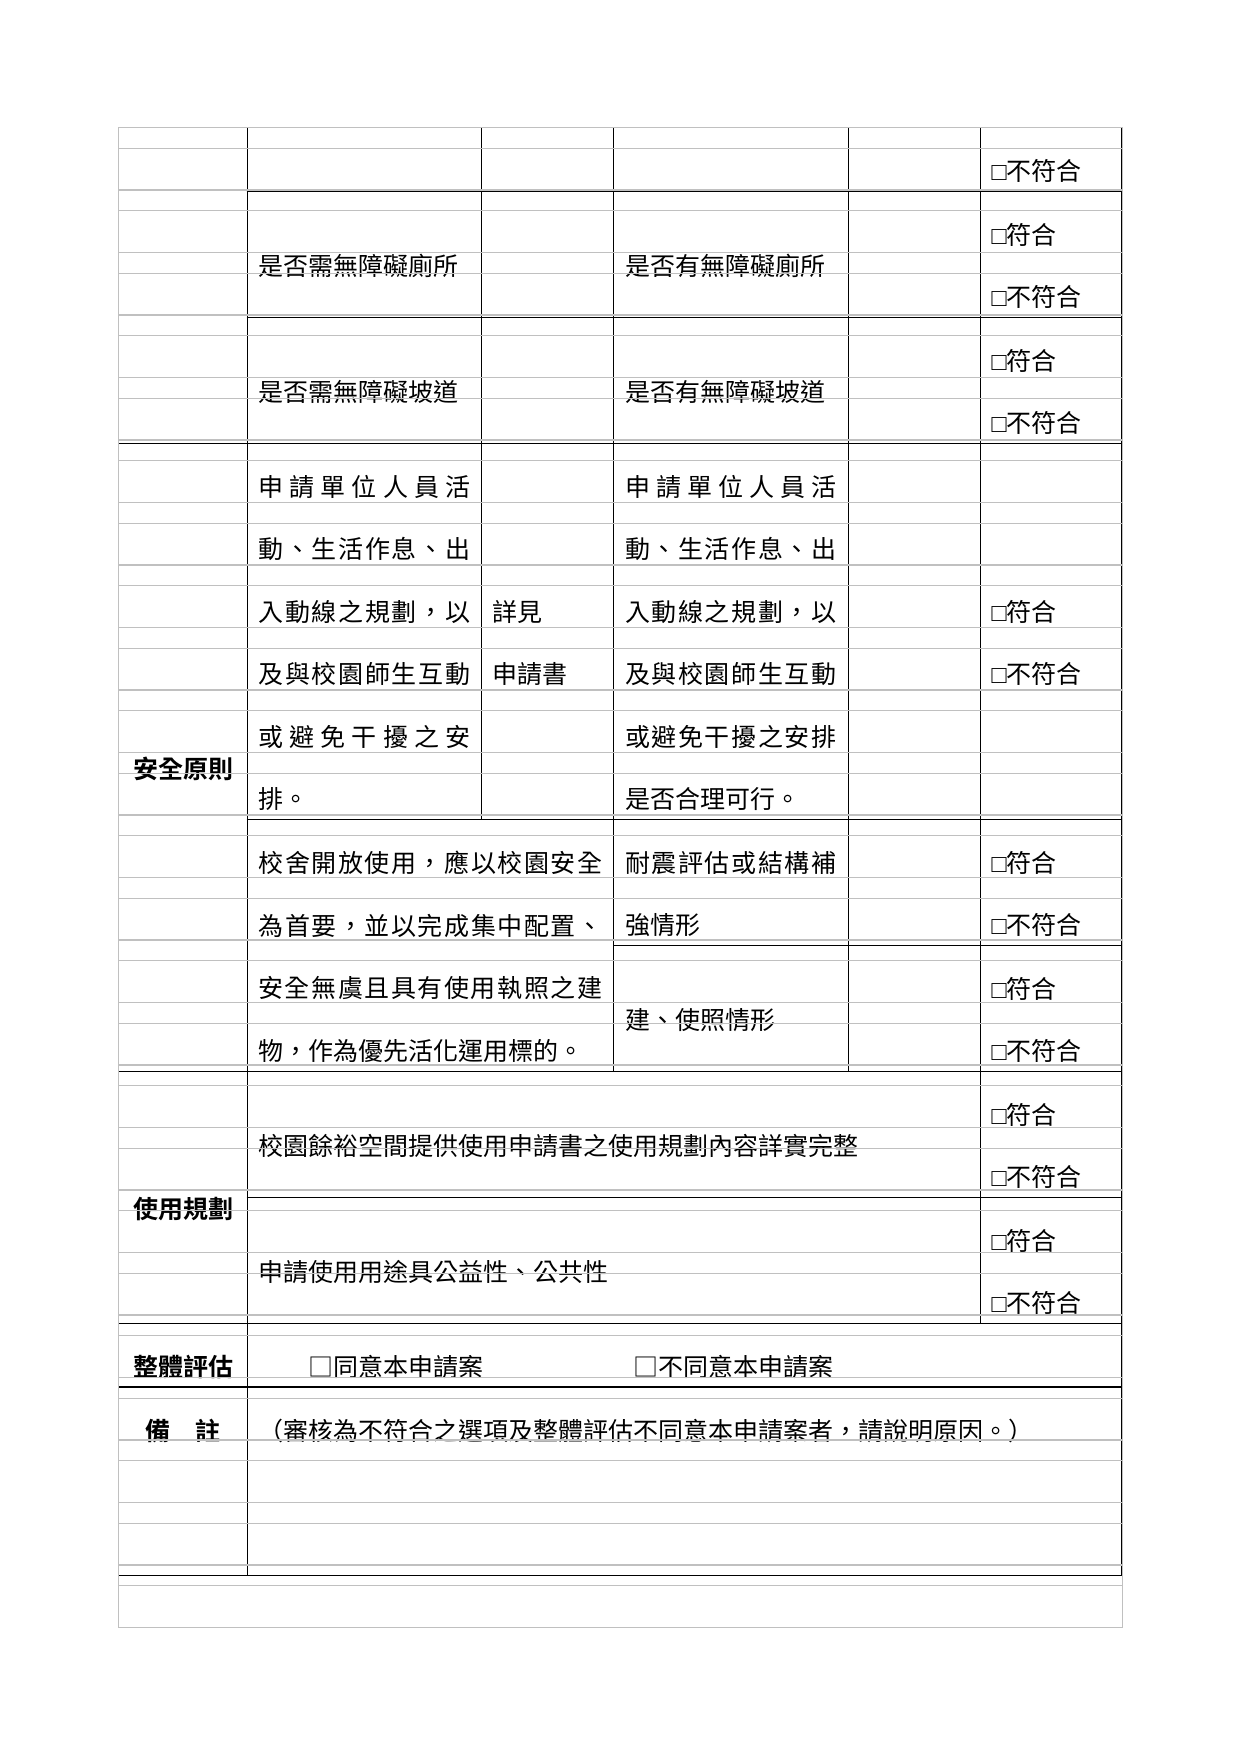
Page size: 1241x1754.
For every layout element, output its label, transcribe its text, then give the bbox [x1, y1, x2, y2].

table_cell 安全原則 [119, 524, 247, 564]
table_cell 物，作為優先活化運用標的。 [248, 1024, 613, 1064]
table_cell 申請使用用途具公益性、公共性 [248, 1198, 980, 1210]
table_cell [482, 399, 613, 439]
table_cell [849, 378, 980, 398]
table_cell 是否有無障礙廁所 [614, 253, 848, 273]
table_cell [981, 1191, 1121, 1197]
table_cell 整體評估 [119, 1336, 247, 1377]
table_cell [614, 691, 848, 710]
table_cell 使用規劃 [119, 1274, 247, 1314]
table_cell [849, 444, 980, 460]
table_cell [482, 128, 613, 148]
table_cell 建、使照情形 [614, 1003, 848, 1023]
table_cell 強情形 [614, 899, 848, 939]
table_cell 安全原則 [119, 628, 247, 648]
table_cell [614, 820, 848, 835]
table_cell [482, 774, 613, 814]
table_cell □符合 [981, 586, 1121, 627]
table_cell [849, 1066, 980, 1071]
table_cell [849, 503, 980, 523]
table_cell 安全原則 [119, 1024, 247, 1064]
table_cell 校園餘裕空間提供使用申請書之使用規劃內容詳實完整 [248, 1072, 980, 1085]
table_cell [248, 1461, 1121, 1502]
table_cell 是否有無障礙坡道 [614, 336, 848, 377]
table_cell [614, 149, 848, 189]
table_cell [849, 399, 980, 439]
table_cell [981, 1003, 1121, 1023]
table_cell [849, 711, 980, 752]
table_cell [119, 1388, 247, 1398]
table_cell [849, 192, 980, 210]
table_cell [981, 318, 1121, 335]
table_cell 是否有無障礙廁所 [614, 211, 848, 252]
table_cell [849, 566, 980, 585]
table_cell 動、生活作息、出 [248, 524, 481, 564]
table_cell 安全原則 [119, 774, 247, 814]
table_cell [849, 128, 980, 148]
table_cell [981, 444, 1121, 460]
table_cell [119, 253, 247, 273]
table_cell [119, 128, 247, 148]
table_cell 安全原則 [119, 1066, 247, 1071]
table_cell 安全原則 [119, 1003, 247, 1023]
table_cell 安全原則 [119, 649, 247, 689]
table_cell 安全原則 [119, 753, 247, 773]
table_cell [119, 1524, 247, 1564]
table_cell 安全原則 [119, 836, 247, 877]
table_cell [119, 1566, 247, 1575]
table_cell [482, 192, 613, 210]
table_cell 安全原則 [119, 899, 247, 939]
table_cell [981, 628, 1121, 648]
table_cell [849, 318, 980, 335]
table_cell [248, 1441, 1121, 1460]
table_cell 是否有無障礙廁所 [614, 274, 848, 314]
table_cell 申請單位人員活 [614, 461, 848, 502]
table_cell 使用規劃 [119, 1072, 247, 1085]
table_cell [981, 566, 1121, 585]
table_cell [849, 628, 980, 648]
table_cell [981, 524, 1121, 564]
table_cell 校舍開放使用，應以校園安全 [248, 836, 613, 877]
table_cell [849, 820, 980, 835]
table_cell [482, 566, 613, 585]
table_cell [119, 274, 247, 314]
table_cell 是否需無障礙坡道 [248, 378, 481, 398]
table_cell [248, 691, 481, 710]
table_cell [981, 128, 1121, 148]
table_cell 是否需無障礙廁所 [248, 274, 481, 314]
table_cell [981, 1316, 1121, 1323]
table_cell 校園餘裕空間提供使用申請書之使用規劃內容詳實完整 [248, 1191, 980, 1197]
table_cell [614, 128, 848, 148]
table_cell 使用規劃 [119, 1086, 247, 1127]
table_cell [482, 524, 613, 564]
table_cell [248, 753, 481, 773]
table_cell [981, 253, 1121, 273]
table_cell [119, 149, 247, 189]
table_cell 申請使用用途具公益性、公共性 [248, 1253, 980, 1273]
table_cell 安全原則 [119, 444, 247, 460]
table_cell 排。 [248, 774, 481, 814]
table_cell 安全原則 [119, 566, 247, 585]
table_cell [981, 946, 1121, 960]
table_cell [981, 820, 1121, 835]
table_cell 安全原則 [119, 711, 247, 752]
table_cell 及與校園師生互動 [614, 649, 848, 689]
table_cell 安全原則 [119, 961, 247, 1002]
table_cell 是否需無障礙坡道 [248, 318, 481, 335]
table_cell 建、使照情形 [614, 946, 848, 960]
table_cell [614, 941, 848, 945]
table_cell [482, 711, 613, 752]
table_cell [119, 1378, 247, 1386]
table_cell □不符合 [981, 399, 1121, 439]
table_cell [248, 1388, 1121, 1398]
table_cell 申請使用用途具公益性、公共性 [248, 1211, 980, 1252]
table_cell 或避免干擾之安 [248, 711, 481, 752]
table_cell [981, 711, 1121, 752]
table_cell [849, 878, 980, 898]
table_cell [849, 211, 980, 252]
table_cell 詳見 [482, 586, 613, 627]
table_cell 安全原則 [119, 816, 247, 835]
table_cell [248, 1503, 1121, 1523]
table_cell 是否合理可行。 [614, 774, 848, 814]
table_cell [981, 192, 1121, 210]
table_cell □不符合 [981, 1274, 1121, 1314]
table_cell [849, 774, 980, 814]
table_cell □符合 [981, 211, 1121, 252]
table_cell 建、使照情形 [614, 961, 848, 1002]
table_cell [482, 691, 613, 710]
table_cell [981, 753, 1121, 773]
table_cell □符合 [981, 336, 1121, 377]
table_cell [119, 191, 247, 210]
table_cell 安全原則 [119, 503, 247, 523]
table_cell 建、使照情形 [614, 1066, 848, 1071]
table_cell [849, 946, 980, 960]
table_cell [981, 1198, 1121, 1210]
table_cell [119, 1503, 247, 1523]
table_cell □不符合 [981, 149, 1121, 189]
table_cell [482, 753, 613, 773]
table_cell [614, 753, 848, 773]
table_cell [849, 524, 980, 564]
table_cell 是否有無障礙廁所 [614, 192, 848, 210]
table_cell 建、使照情形 [614, 1024, 848, 1064]
table_cell [482, 318, 613, 335]
table_cell [119, 1324, 247, 1335]
table_cell [849, 1003, 980, 1023]
table_cell [614, 503, 848, 523]
table_cell □不符合 [981, 1149, 1121, 1189]
table_cell 及與校園師生互動 [248, 649, 481, 689]
table_cell [248, 1566, 1121, 1575]
table_cell 或避免干擾之安排 [614, 711, 848, 752]
table_cell [981, 774, 1121, 814]
table_cell □符合 [981, 836, 1121, 877]
table_cell 安全原則 [119, 461, 247, 502]
table_cell 校園餘裕空間提供使用申請書之使用規劃內容詳實完整 [248, 1149, 980, 1189]
table_cell [849, 961, 980, 1002]
table_cell [248, 1524, 1121, 1564]
table_cell [482, 336, 613, 377]
table_cell □符合 [981, 1211, 1121, 1252]
table_cell □不符合 [981, 274, 1121, 314]
table_cell [981, 1066, 1121, 1071]
table_cell [248, 1324, 1121, 1335]
table_cell 是否需無障礙廁所 [248, 253, 481, 273]
table_cell [981, 1253, 1121, 1273]
table_cell [849, 149, 980, 189]
table_cell [849, 253, 980, 273]
table_cell 使用規劃 [119, 1316, 247, 1323]
table_cell □不符合 [981, 899, 1121, 939]
table_cell 申請使用用途具公益性、公共性 [248, 1274, 980, 1314]
table_cell [849, 941, 980, 945]
table_cell 動、生活作息、出 [614, 524, 848, 564]
table_cell □不符合 [981, 1024, 1121, 1064]
table_cell [981, 878, 1121, 898]
table_cell [849, 691, 980, 710]
table_cell [849, 274, 980, 314]
table_cell [981, 1128, 1121, 1148]
table_cell 是否需無障礙廁所 [248, 192, 481, 210]
table_cell 入動線之規劃，以 [248, 586, 481, 627]
table_cell 是否有無障礙坡道 [614, 378, 848, 398]
table_cell □符合 [981, 961, 1121, 1002]
table_cell [614, 878, 848, 898]
table_cell [981, 1072, 1121, 1085]
table_cell [482, 461, 613, 502]
table_cell [119, 1441, 247, 1460]
table_cell [614, 566, 848, 585]
table_cell [482, 444, 613, 460]
table_cell [849, 1024, 980, 1064]
table_cell [248, 628, 481, 648]
table_cell [248, 503, 481, 523]
table_cell [119, 399, 247, 439]
table_cell [482, 253, 613, 273]
table_cell [849, 836, 980, 877]
table_cell [482, 211, 613, 252]
table_cell [981, 378, 1121, 398]
table_cell 校園餘裕空間提供使用申請書之使用規劃內容詳實完整 [248, 1086, 980, 1127]
table_cell [849, 586, 980, 627]
table_cell 是否有無障礙坡道 [614, 318, 848, 335]
table_cell 申請書 [482, 649, 613, 689]
table_cell 安全原則 [119, 941, 247, 960]
table_cell [248, 1003, 613, 1023]
table_cell 安全原則 [119, 878, 247, 898]
table_cell 耐震評估或結構補 [614, 836, 848, 877]
table_cell [849, 649, 980, 689]
table_cell 申請單位人員活 [248, 461, 481, 502]
table_cell [248, 566, 481, 585]
table_cell [981, 461, 1121, 502]
table_cell 為首要，並以完成集中配置、 [248, 899, 613, 939]
table_cell 使用規劃 [119, 1191, 247, 1210]
table_cell [981, 503, 1121, 523]
table_cell [482, 628, 613, 648]
table_cell 入動線之規劃，以 [614, 586, 848, 627]
table_cell [981, 941, 1121, 945]
table_cell 是否有無障礙坡道 [614, 399, 848, 439]
table_cell [248, 444, 481, 460]
table_cell [119, 211, 247, 252]
table_cell [119, 378, 247, 398]
table_cell [248, 128, 481, 148]
table_cell 使用規劃 [119, 1149, 247, 1189]
table_cell [482, 149, 613, 189]
table_cell □符合 [981, 1086, 1121, 1127]
table_cell （審核為不符合之選項及整體評估不同意本申請案者，請說明原因。） [248, 1399, 1121, 1439]
table_cell [849, 461, 980, 502]
table_cell [248, 941, 613, 960]
table_cell [119, 1461, 247, 1502]
table_cell [482, 274, 613, 314]
table_cell [248, 878, 613, 898]
table_cell 使用規劃 [119, 1253, 247, 1273]
table_cell [849, 899, 980, 939]
table_cell [248, 1378, 1121, 1386]
table_cell 是否需無障礙坡道 [248, 399, 481, 439]
table_cell [119, 336, 247, 377]
table_cell □不符合 [981, 649, 1121, 689]
table_cell [614, 628, 848, 648]
table_cell [614, 444, 848, 460]
table_cell 使用規劃 [119, 1211, 247, 1252]
table_cell 使用規劃 [119, 1128, 247, 1148]
table_cell □同意本申請案 □不同意本申請案 [248, 1336, 1121, 1377]
table_cell [981, 691, 1121, 710]
table_cell [119, 316, 247, 335]
table_cell 安全原則 [119, 586, 247, 627]
table_cell 是否需無障礙廁所 [248, 211, 481, 252]
table_cell 備 註 [119, 1399, 247, 1439]
table_cell [849, 753, 980, 773]
table_cell [849, 336, 980, 377]
table_cell [248, 149, 481, 189]
table_cell [248, 820, 613, 835]
table_cell 安全原則 [119, 691, 247, 710]
table_cell 校園餘裕空間提供使用申請書之使用規劃內容詳實完整 [248, 1128, 980, 1148]
table_cell 申請使用用途具公益性、公共性 [248, 1316, 980, 1323]
table_cell [482, 378, 613, 398]
table_cell [482, 503, 613, 523]
table_cell [248, 1066, 613, 1071]
table_cell 是否需無障礙坡道 [248, 336, 481, 377]
table_cell 安全無虞且具有使用執照之建 [248, 961, 613, 1002]
